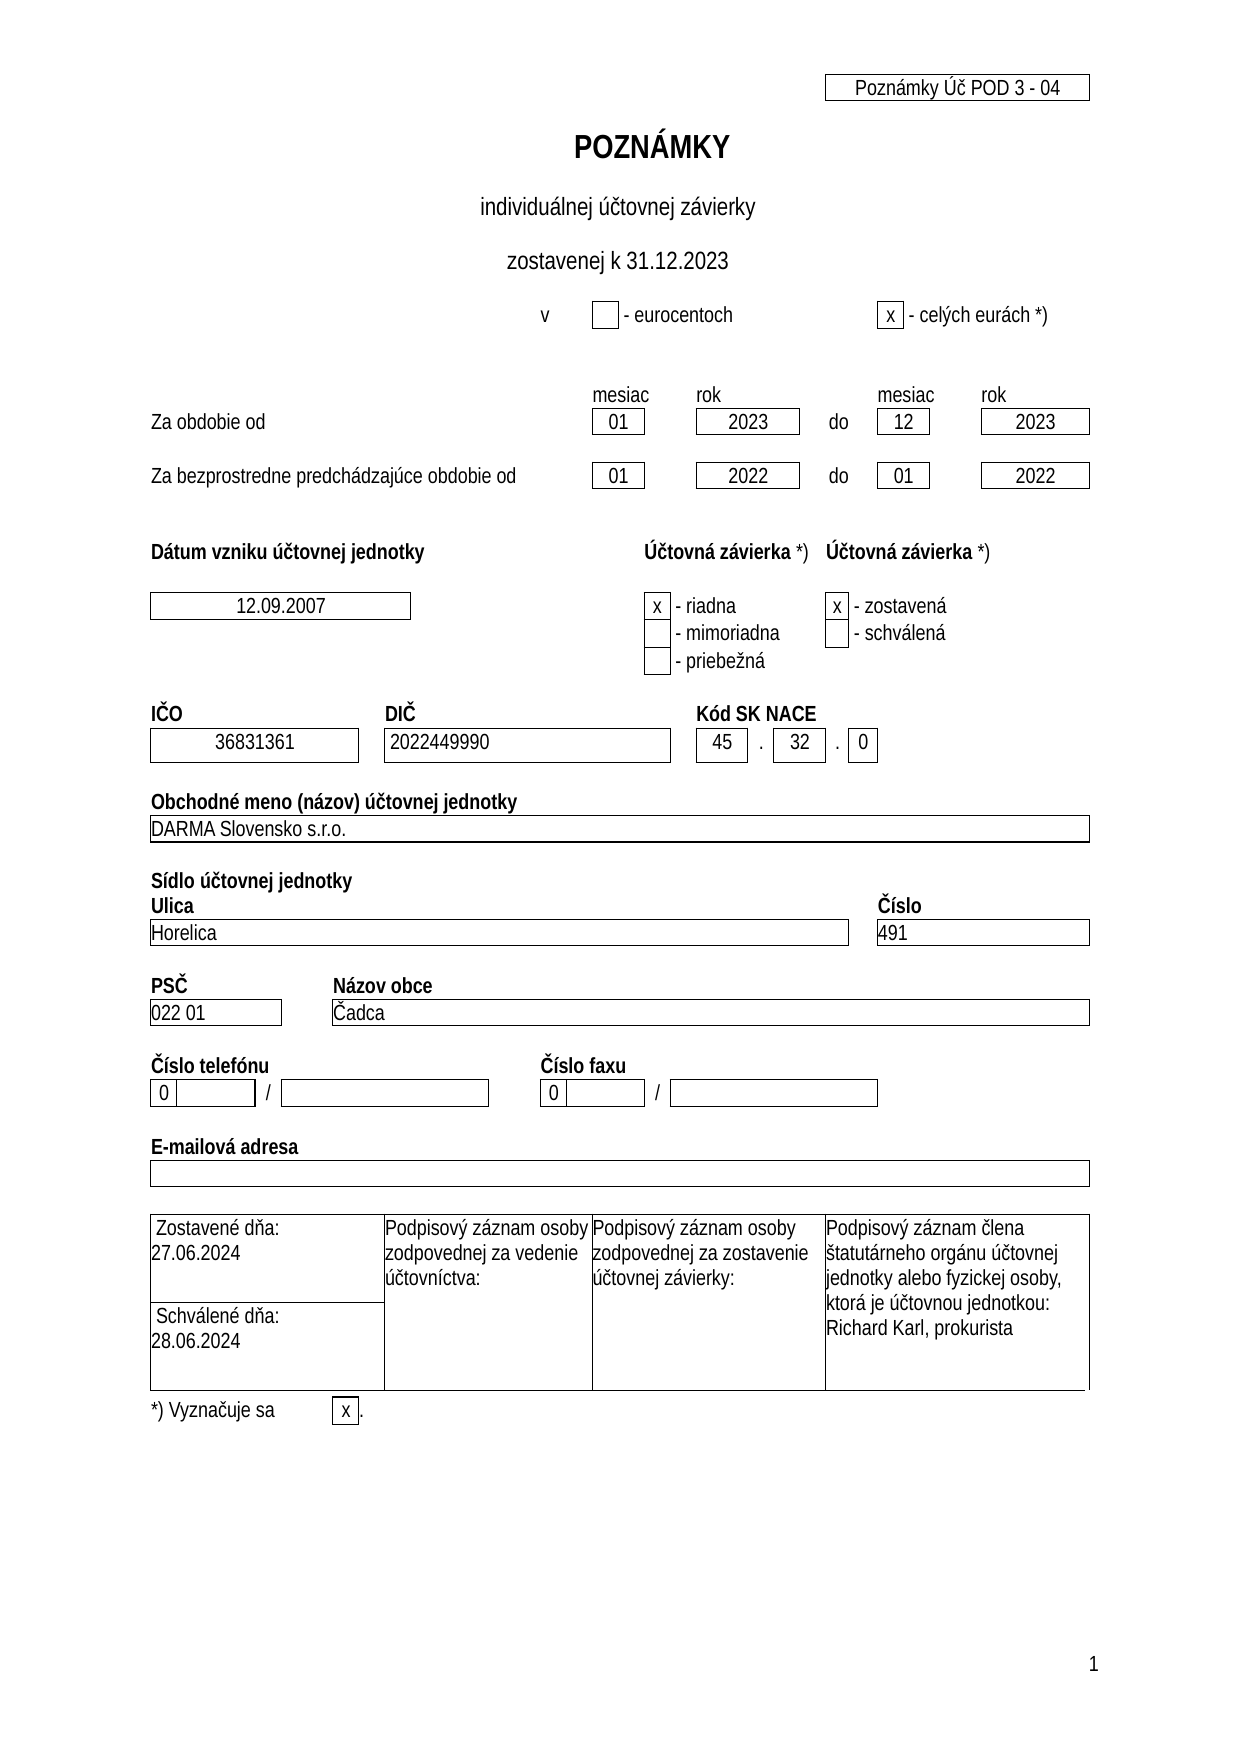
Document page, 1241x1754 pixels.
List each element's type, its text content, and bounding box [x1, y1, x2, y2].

table_cell [878, 728, 903, 762]
table_cell [930, 1079, 955, 1106]
table_cell [955, 1053, 981, 1079]
table_cell [333, 382, 359, 408]
table_cell Podpisový záznam člena štatutárneho orgánu účtovnej jednotky alebo fyzickej osoby, ktorá je účtovnou jednotkou: Richard Karl, prokurista [826, 1215, 1089, 1390]
table_cell [307, 301, 333, 328]
table_cell [826, 1396, 1085, 1424]
table_cell [618, 565, 644, 592]
table_cell [385, 565, 411, 592]
table_cell [463, 382, 488, 408]
table_cell [489, 592, 514, 619]
table_cell [670, 382, 696, 408]
table_cell [515, 1053, 540, 1079]
table_cell POZNÁMKY [151, 127, 1085, 166]
table_cell [540, 539, 566, 565]
table_cell Účtovná závierka *) [826, 539, 1033, 565]
table_cell [515, 565, 540, 592]
table_cell 0 [541, 1080, 566, 1106]
table_cell [592, 539, 618, 565]
table_cell [645, 648, 670, 674]
table_cell [177, 647, 566, 674]
table_cell Ulica [151, 893, 849, 919]
table_cell [1085, 946, 1089, 973]
table_cell [1033, 619, 1060, 647]
table_cell [1085, 246, 1089, 274]
table_cell 32 [774, 729, 825, 762]
table_cell Horelica [151, 920, 848, 945]
table_cell [489, 1079, 514, 1106]
table_cell [307, 999, 332, 1025]
table_cell Kód SK NACE [696, 701, 1085, 728]
table_cell [1085, 1079, 1089, 1106]
table_cell 01 [593, 463, 644, 488]
table_cell [151, 100, 1085, 127]
table_cell [566, 301, 592, 328]
table_cell [1007, 565, 1033, 592]
table_cell [1085, 127, 1089, 166]
table_cell [1085, 762, 1089, 789]
table_cell [151, 647, 177, 674]
table_cell - zostavená [849, 592, 1007, 619]
table_cell [1085, 843, 1089, 893]
table_cell mesiac [592, 382, 670, 408]
table_cell [1033, 674, 1060, 701]
table_cell [566, 565, 592, 592]
table_cell [1033, 565, 1060, 592]
table_cell [981, 728, 1007, 762]
table_cell [359, 382, 385, 408]
table_cell [151, 328, 1085, 355]
table_cell [748, 762, 774, 815]
table_cell [281, 382, 307, 408]
table_cell DIČ [385, 701, 670, 728]
table_cell [151, 620, 177, 647]
table_cell [1085, 1134, 1089, 1160]
table_cell [1007, 619, 1033, 647]
table_cell [981, 1079, 1007, 1106]
table_cell [981, 1053, 1007, 1079]
table_cell [359, 701, 385, 728]
table_cell [540, 592, 566, 619]
table_cell 2022 [697, 463, 799, 488]
table_cell [826, 1391, 1085, 1396]
table_cell [878, 762, 903, 815]
table_cell Zostavené dňa: 27.06.2024 [151, 1215, 384, 1302]
table_cell [177, 565, 203, 592]
table_cell [566, 647, 592, 674]
table_cell rok [981, 382, 1085, 408]
table_cell 2022 [982, 463, 1089, 488]
table_cell [1085, 101, 1089, 127]
table_cell [1085, 274, 1089, 301]
table_cell [385, 301, 411, 328]
table_cell [1085, 192, 1089, 246]
table_cell [177, 382, 203, 408]
table_cell Názov obce [333, 973, 1085, 999]
table_cell [592, 1391, 826, 1396]
table_cell [281, 973, 307, 999]
table_cell [955, 728, 981, 762]
table_cell [255, 301, 281, 328]
table_cell [592, 619, 618, 647]
table_cell [282, 999, 307, 1025]
table_cell [1085, 592, 1089, 619]
table_cell [1033, 1079, 1060, 1106]
table_cell 0 [849, 729, 877, 762]
table_cell [1085, 565, 1089, 592]
table_cell [930, 1053, 955, 1079]
table_cell [1033, 539, 1060, 565]
table_cell [385, 1391, 592, 1396]
table_cell [670, 462, 696, 488]
table_cell [151, 762, 670, 789]
table_cell [489, 382, 514, 408]
table_cell [1085, 789, 1089, 815]
table_cell [515, 592, 540, 619]
table_cell [515, 1079, 540, 1106]
table_cell [151, 274, 1085, 301]
table_cell Schválené dňa: 28.06.2024 [151, 1303, 384, 1390]
table_cell mesiac [878, 382, 955, 408]
table_cell [644, 675, 670, 701]
table_cell [1085, 435, 1089, 462]
table_cell [229, 565, 255, 592]
table_header Poznámky Úč POD 3 - 04 [826, 75, 1089, 100]
table_cell Obchodné meno (názov) účtovnej jednotky [151, 789, 670, 815]
table_cell [229, 382, 255, 408]
table_cell [1033, 647, 1060, 674]
table_cell [151, 674, 177, 701]
table_cell [849, 919, 877, 945]
table_cell [1085, 382, 1089, 408]
table_cell [1060, 647, 1085, 674]
table_cell [878, 647, 1007, 674]
table_cell [177, 1080, 254, 1106]
table_cell [930, 408, 955, 434]
table_cell 01 [593, 409, 644, 434]
table_cell 01 [878, 463, 929, 488]
table_cell / [256, 1079, 281, 1106]
table_cell . [748, 728, 773, 762]
table_cell [645, 462, 670, 488]
table_cell [1007, 674, 1033, 701]
table_cell 12.09.2007 [151, 593, 410, 619]
table_cell [385, 1396, 592, 1424]
table_cell Za obdobie od [151, 408, 592, 434]
table_cell [955, 462, 981, 488]
table_cell [333, 565, 359, 592]
table_cell do [800, 462, 877, 488]
table_cell [593, 302, 618, 328]
table_cell [849, 763, 878, 815]
table_cell [281, 565, 307, 592]
table_cell [722, 763, 748, 815]
table_cell [904, 728, 929, 762]
table_cell [540, 565, 566, 592]
table_cell [203, 382, 229, 408]
table_cell x [333, 1398, 358, 1424]
table_cell - mimoriadna [671, 619, 800, 647]
table_cell [1060, 674, 1085, 701]
table_cell v [540, 301, 566, 328]
table_cell [1085, 539, 1089, 565]
table_cell zostavenej k 31.12.2023 [151, 246, 1085, 274]
table_cell - priebežná [671, 647, 800, 674]
table_cell [515, 301, 540, 328]
table_header [151, 74, 825, 100]
table_cell 0 [151, 1080, 176, 1106]
table_cell [151, 355, 1085, 382]
table_cell [849, 893, 878, 919]
table_cell [1085, 1396, 1089, 1424]
table_cell [592, 674, 618, 701]
table_cell [671, 1080, 877, 1106]
table_cell [800, 592, 825, 619]
table_cell [955, 565, 981, 592]
table_cell [411, 382, 437, 408]
table_cell [670, 762, 696, 815]
table_cell [229, 301, 255, 328]
table_cell Číslo telefónu [151, 1053, 488, 1079]
table_cell [151, 1025, 1085, 1052]
table_cell [592, 565, 618, 592]
table_cell [800, 763, 826, 815]
table_cell [800, 382, 878, 408]
table_cell - eurocentoch [619, 301, 877, 328]
table_cell [618, 674, 644, 701]
table_cell 491 [878, 920, 1089, 945]
table_cell [670, 408, 696, 434]
table_cell [489, 565, 514, 592]
table_cell [1060, 728, 1085, 762]
table_cell [670, 674, 800, 701]
table_cell [1033, 1053, 1060, 1079]
table_cell DARMA Slovensko s.r.o. [151, 816, 1089, 841]
table_cell [411, 565, 437, 592]
table_cell [566, 619, 592, 647]
table_cell [826, 620, 848, 647]
table_cell [437, 592, 463, 619]
table_cell rok [696, 382, 800, 408]
table_cell [1033, 762, 1060, 815]
table_cell [177, 301, 203, 328]
table_cell [671, 728, 696, 762]
table_cell [151, 434, 1085, 462]
table_cell [151, 1106, 1085, 1134]
table_cell Za bezprostredne predchádzajúce obdobie od [151, 462, 592, 488]
table_cell x [826, 593, 848, 619]
table_cell 2023 [982, 409, 1089, 434]
table_cell [1085, 619, 1089, 647]
table_cell [618, 619, 644, 647]
table_cell [904, 1053, 929, 1079]
table_cell [955, 408, 981, 434]
table_cell [645, 408, 670, 434]
table_cell [1033, 728, 1060, 762]
table_cell Číslo faxu [540, 1053, 878, 1079]
table_cell [333, 301, 359, 328]
table_cell [1085, 647, 1089, 674]
table_cell [930, 565, 955, 592]
table_cell Účtovná závierka *) [644, 539, 826, 565]
table_cell [1085, 1187, 1089, 1213]
table_cell *) Vyznačuje sa [151, 1396, 332, 1424]
table_cell [1085, 1106, 1089, 1134]
table_cell [981, 565, 1007, 592]
table_cell [463, 301, 488, 328]
table_cell [1085, 973, 1089, 999]
table_cell [411, 301, 437, 328]
table_cell [1007, 728, 1033, 762]
table_cell [670, 701, 696, 728]
table_cell [1085, 328, 1089, 355]
table_cell [566, 674, 592, 701]
table_cell [151, 1187, 1085, 1213]
table_cell [1085, 674, 1089, 701]
table_cell . [826, 728, 848, 762]
table_cell [826, 565, 903, 592]
table_cell [151, 1391, 385, 1396]
table_cell [1007, 1079, 1033, 1106]
table_cell [1085, 166, 1089, 192]
table_cell [307, 565, 333, 592]
table_cell [1060, 1079, 1085, 1106]
table_cell [800, 674, 826, 701]
table_cell Podpisový záznam osoby zodpovednej za zostavenie účtovnej závierky: [593, 1215, 825, 1390]
table_cell [592, 647, 618, 674]
table_cell [177, 674, 566, 701]
table_cell Čadca [333, 1000, 1089, 1025]
table_cell [800, 647, 826, 674]
table_cell 36831361 [151, 729, 358, 762]
table_cell E-mailová adresa [151, 1134, 1085, 1160]
table_cell [1007, 592, 1033, 619]
table_cell [463, 565, 488, 592]
table_cell [904, 1079, 929, 1106]
table_cell [826, 762, 849, 815]
table_cell [1033, 592, 1060, 619]
table_cell [618, 592, 644, 619]
table_cell [878, 674, 1007, 701]
table_cell [151, 565, 177, 592]
table_cell [1085, 893, 1089, 919]
table_cell [930, 462, 955, 488]
table_cell [1060, 592, 1085, 619]
table_cell IČO [151, 701, 359, 728]
table_cell 12 [878, 409, 929, 434]
table_cell 022 01 [151, 1000, 281, 1025]
table_cell [981, 762, 1007, 815]
table_cell [359, 301, 385, 328]
table_cell [1085, 301, 1089, 328]
table_cell [515, 539, 540, 565]
table_cell [592, 1396, 826, 1424]
table_cell [567, 1080, 644, 1106]
table_cell [437, 301, 463, 328]
table_cell [645, 620, 670, 647]
table_cell [151, 301, 177, 328]
table_cell [1060, 539, 1085, 565]
table_cell - celých eurách *) [904, 301, 1085, 328]
table_cell [203, 565, 229, 592]
table_cell [255, 565, 281, 592]
table_cell . [359, 1396, 385, 1424]
table_cell [203, 301, 229, 328]
table_cell [1085, 728, 1089, 762]
table_cell [307, 973, 333, 999]
table_cell - schválená [849, 619, 1007, 647]
table_cell [281, 301, 307, 328]
table_cell [618, 647, 644, 674]
table_cell [904, 762, 929, 815]
table_cell [644, 565, 800, 592]
table_cell 45 [697, 729, 747, 762]
table_cell Číslo [878, 893, 1085, 919]
table_cell [955, 762, 981, 815]
table_cell Dátum vzniku účtovnej jednotky [151, 539, 514, 565]
table_cell [1060, 762, 1085, 815]
table_cell [151, 488, 1085, 539]
table_cell [930, 728, 955, 762]
table_cell [385, 382, 411, 408]
table_cell [826, 674, 878, 701]
table_cell [437, 565, 463, 592]
table_cell [359, 565, 385, 592]
table_cell [1007, 1053, 1033, 1079]
table_cell [1060, 1053, 1085, 1079]
table_cell [800, 619, 825, 647]
table_cell [151, 382, 177, 408]
table_cell [878, 1053, 903, 1079]
table_cell individuálnej účtovnej závierky [151, 192, 1085, 246]
table_cell [955, 1079, 981, 1106]
table_cell [800, 565, 826, 592]
table_cell [151, 945, 1085, 973]
table_cell 2023 [697, 409, 799, 434]
table_cell [826, 647, 878, 674]
table_cell Podpisový záznam osoby zodpovednej za vedenie účtovníctva: [385, 1215, 592, 1390]
table_cell [177, 619, 566, 647]
table_cell 2022449990 [385, 729, 670, 762]
table_cell [515, 382, 592, 408]
table_cell Sídlo účtovnej jednotky [151, 843, 1085, 893]
table_cell [1060, 565, 1085, 592]
table_cell [411, 592, 437, 619]
table_cell [1007, 762, 1033, 815]
table_cell [282, 1080, 488, 1106]
table_cell [489, 301, 514, 328]
table_cell [955, 382, 981, 408]
table_cell [151, 1161, 1089, 1186]
table_cell [489, 1053, 514, 1079]
table_cell [592, 592, 618, 619]
table_cell [1085, 1053, 1089, 1079]
table_cell [1085, 355, 1089, 382]
table_cell [255, 382, 281, 408]
table_cell [437, 382, 463, 408]
table_cell [1085, 489, 1089, 539]
table_cell [463, 592, 488, 619]
table_cell [904, 565, 929, 592]
table_cell [566, 539, 592, 565]
table_cell [878, 1079, 903, 1106]
table_cell [774, 763, 800, 815]
table_cell PSČ [151, 973, 281, 999]
table_cell [307, 382, 333, 408]
table_cell [151, 166, 1085, 192]
table_cell - riadna [671, 592, 800, 619]
table_cell [1085, 1026, 1089, 1052]
table_cell [1085, 701, 1089, 728]
table_cell [1007, 647, 1033, 674]
table_cell [359, 728, 384, 762]
table_cell [930, 762, 955, 815]
table_cell do [800, 408, 877, 434]
table_cell [566, 592, 592, 619]
table_cell x [645, 593, 670, 619]
table_cell / [645, 1079, 670, 1106]
table_cell [696, 763, 722, 815]
table_cell x [878, 302, 903, 328]
table_cell [1060, 619, 1085, 647]
table_cell [618, 539, 644, 565]
